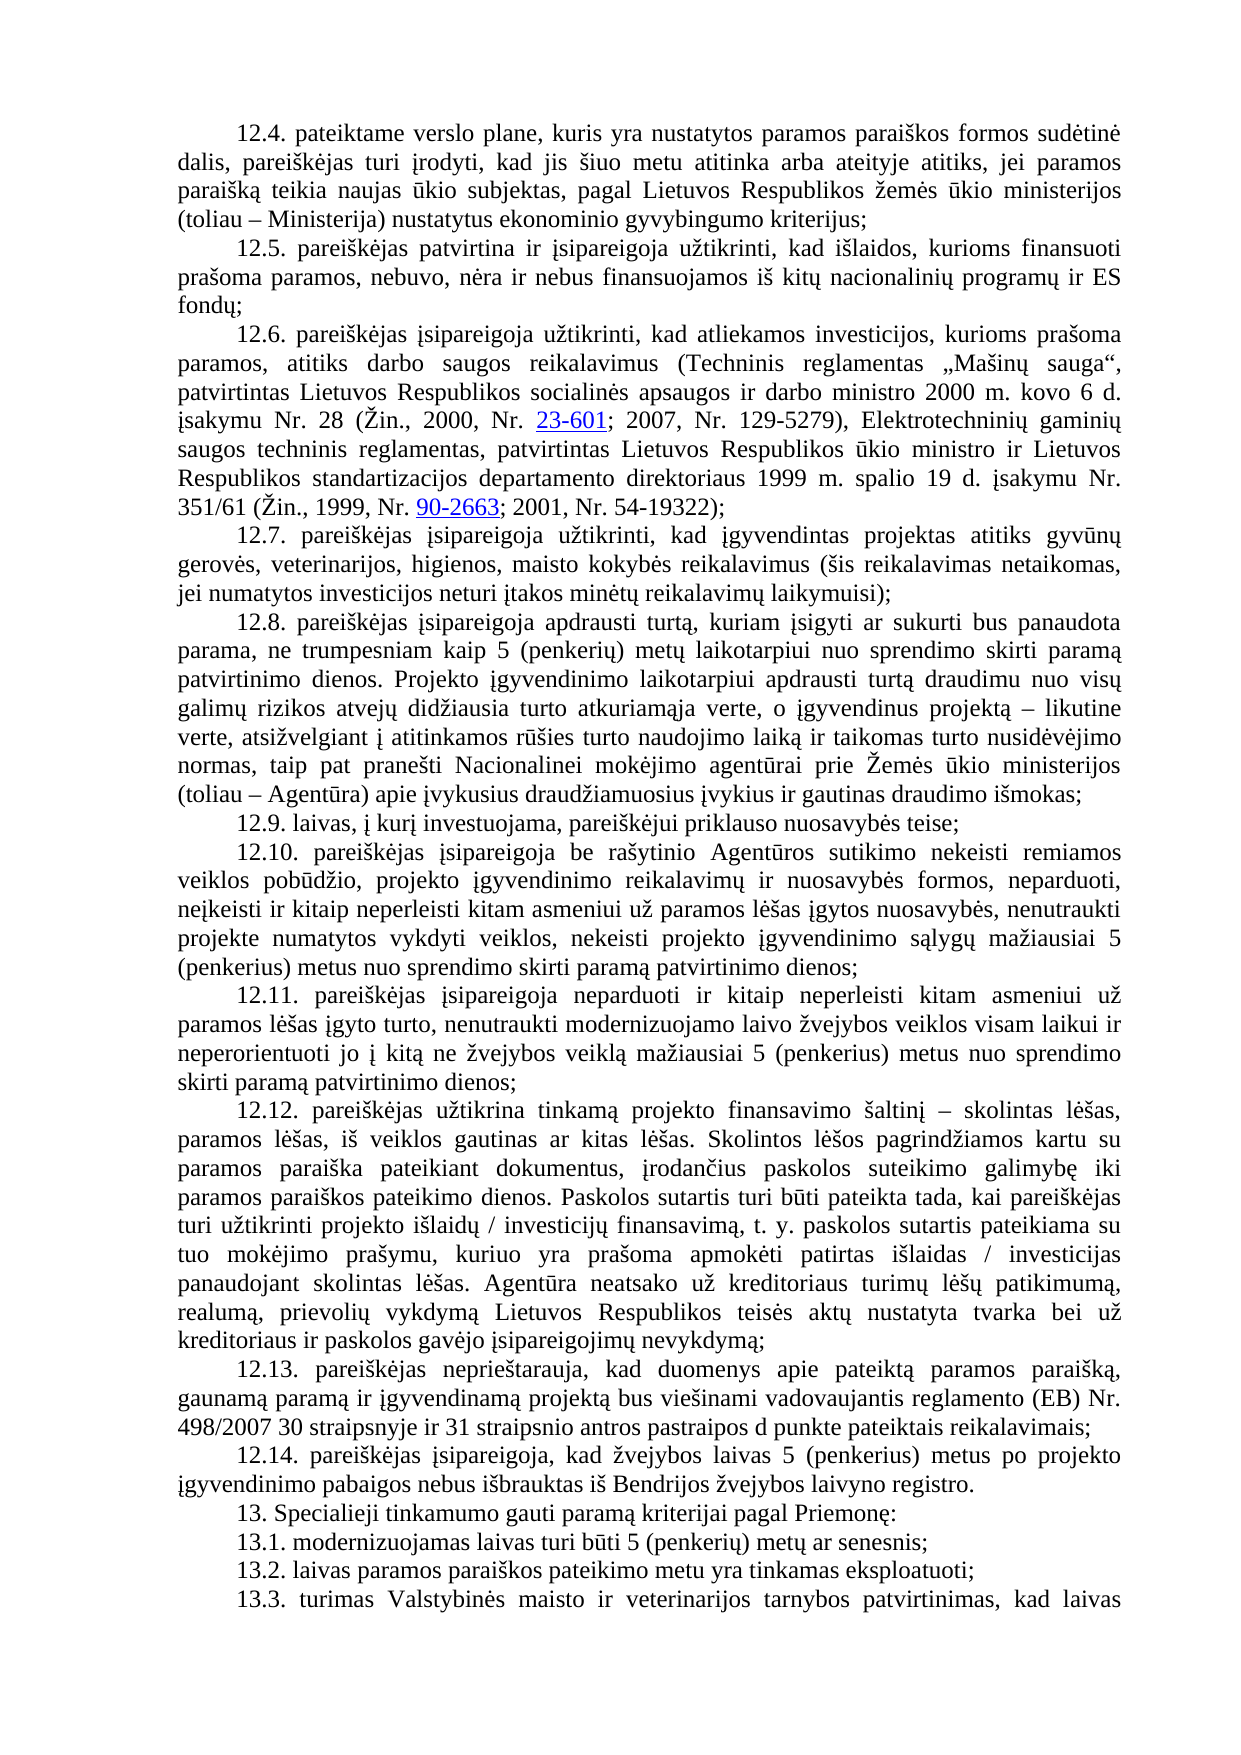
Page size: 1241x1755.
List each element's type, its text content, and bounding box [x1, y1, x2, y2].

text 12.14. pareiškėjas įsipareigoja, kad žvejybos laivas 5 (penkerius) metus po projekto įgyvendinimo pabaigos nebus išbrauktas iš Bendrijos žvejybos laivyno registro. [177, 1441, 1122, 1498]
text 12.12. pareiškėjas užtikrina tinkamą projekto finansavimo šaltinį – skolintas lėšas, paramos lėšas, iš veiklos gautinas ar kitas lėšas. Skolintos lėšos pagrindžiamos kartu su paramos paraiška pateikiant dokumentus, įrodančius paskolos suteikimo galimybę iki paramos paraiškos pateikimo dienos. Paskolos sutartis turi būti pateikta tada, kai pareiškėjas turi užtikrinti projekto išlaidų / investicijų finansavimą, t. y. paskolos sutartis pateikiama su tuo mokėjimo prašymu, kuriuo yra prašoma apmokėti patirtas išlaidas / investicijas panaudojant skolintas lėšas. Agentūra neatsako už kreditoriaus turimų lėšų patikimumą, realumą, prievolių vykdymą Lietuvos Respublikos teisės aktų nustatyta tvarka bei už kreditoriaus ir paskolos gavėjo įsipareigojimų nevykdymą; [177, 1096, 1122, 1354]
text 12.9. laivas, į kurį investuojama, pareiškėjui priklauso nuosavybės teise; [177, 808, 1122, 837]
text 12.13. pareiškėjas neprieštarauja, kad duomenys apie pateiktą paramos paraišką, gaunamą paramą ir įgyvendinamą projektą bus viešinami vadovaujantis reglamento (EB) Nr. 498/2007 30 straipsnyje ir 31 straipsnio antros pastraipos d punkte pateiktais reikalavimais; [177, 1354, 1122, 1441]
text 12.5. pareiškėjas patvirtina ir įsipareigoja užtikrinti, kad išlaidos, kurioms finansuoti prašoma paramos, nebuvo, nėra ir nebus finansuojamos iš kitų nacionalinių programų ir ES fondų; [177, 233, 1122, 319]
text 12.6. pareiškėjas įsipareigoja užtikrinti, kad atliekamos investicijos, kurioms prašoma paramos, atitiks darbo saugos reikalavimus (Techninis reglamentas „Mašinų sauga“, patvirtintas Lietuvos Respublikos socialinės apsaugos ir darbo ministro 2000 m. kovo 6 d. įsakymu Nr. 28 (Žin., 2000, Nr. 23-601; 2007, Nr. 129-5279), Elektrotechninių gaminių saugos techninis reglamentas, patvirtintas Lietuvos Respublikos ūkio ministro ir Lietuvos Respublikos standartizacijos departamento direktoriaus 1999 m. spalio 19 d. įsakymu Nr. 351/61 (Žin., 1999, Nr. 90-2663; 2001, Nr. 54-19322); [177, 319, 1122, 521]
text 13.2. laivas paramos paraiškos pateikimo metu yra tinkamas eksploatuoti; [177, 1556, 1122, 1584]
text 12.10. pareiškėjas įsipareigoja be rašytinio Agentūros sutikimo nekeisti remiamos veiklos pobūdžio, projekto įgyvendinimo reikalavimų ir nuosavybės formos, neparduoti, neįkeisti ir kitaip neperleisti kitam asmeniui už paramos lėšas įgytos nuosavybės, nenutraukti projekte numatytos vykdyti veiklos, nekeisti projekto įgyvendinimo sąlygų mažiausiai 5 (penkerius) metus nuo sprendimo skirti paramą patvirtinimo dienos; [177, 837, 1122, 981]
text 13.1. modernizuojamas laivas turi būti 5 (penkerių) metų ar senesnis; [177, 1527, 1122, 1556]
text 12.7. pareiškėjas įsipareigoja užtikrinti, kad įgyvendintas projektas atitiks gyvūnų gerovės, veterinarijos, higienos, maisto kokybės reikalavimus (šis reikalavimas netaikomas, jei numatytos investicijos neturi įtakos minėtų reikalavimų laikymuisi); [177, 521, 1122, 607]
text 13. Specialieji tinkamumo gauti paramą kriterijai pagal Priemonę: [177, 1498, 1122, 1527]
text 12.11. pareiškėjas įsipareigoja neparduoti ir kitaip neperleisti kitam asmeniui už paramos lėšas įgyto turto, nenutraukti modernizuojamo laivo žvejybos veiklos visam laikui ir neperorientuoti jo į kitą ne žvejybos veiklą mažiausiai 5 (penkerius) metus nuo sprendimo skirti paramą patvirtinimo dienos; [177, 981, 1122, 1096]
text 12.4. pateiktame verslo plane, kuris yra nustatytos paramos paraiškos formos sudėtinė dalis, pareiškėjas turi įrodyti, kad jis šiuo metu atitinka arba ateityje atitiks, jei paramos paraišką teikia naujas ūkio subjektas, pagal Lietuvos Respublikos žemės ūkio ministerijos (toliau – Ministerija) nustatytus ekonominio gyvybingumo kriterijus; [177, 118, 1122, 233]
text 12.8. pareiškėjas įsipareigoja apdrausti turtą, kuriam įsigyti ar sukurti bus panaudota parama, ne trumpesniam kaip 5 (penkerių) metų laikotarpiui nuo sprendimo skirti paramą patvirtinimo dienos. Projekto įgyvendinimo laikotarpiui apdrausti turtą draudimu nuo visų galimų rizikos atvejų didžiausia turto atkuriamąja verte, o įgyvendinus projektą – likutine verte, atsižvelgiant į atitinkamos rūšies turto naudojimo laiką ir taikomas turto nusidėvėjimo normas, taip pat pranešti Nacionalinei mokėjimo agentūrai prie Žemės ūkio ministerijos (toliau – Agentūra) apie įvykusius draudžiamuosius įvykius ir gautinas draudimo išmokas; [177, 607, 1122, 808]
text 13.3. turimas Valstybinės maisto ir veterinarijos tarnybos patvirtinimas, kad laivas [177, 1584, 1122, 1613]
